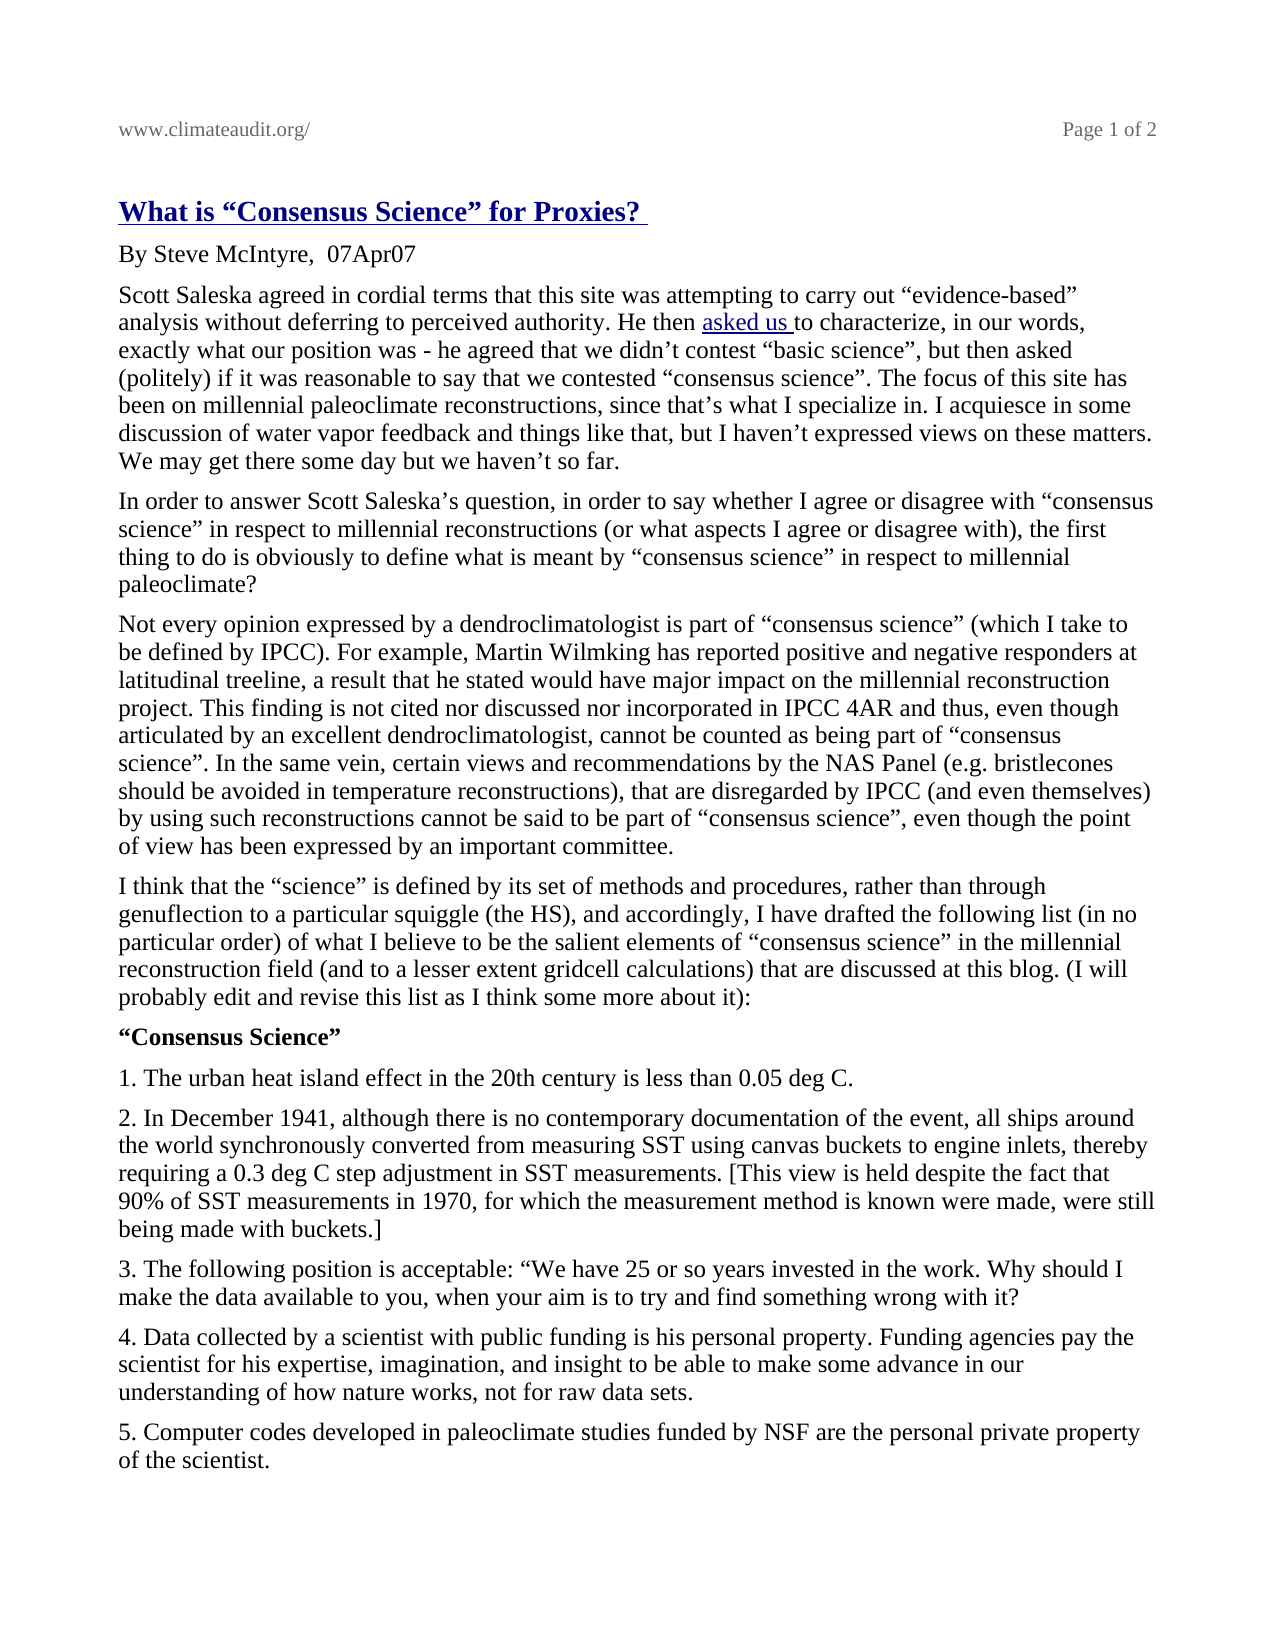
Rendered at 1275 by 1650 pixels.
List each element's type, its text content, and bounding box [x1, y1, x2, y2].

text 4. Data collected by a scientist with public funding is his personal property. Funding agencies pay the scientist for his expertise, imagination, and insight to be able to make some advance in our understanding of how nature works, not for raw data sets. [118, 1323, 1157, 1406]
text I think that the “science” is defined by its set of methods and procedures, rather than through genuflection to a particular squiggle (the HS), and accordingly, I have drafted the following list (in no particular order) of what I believe to be the salient elements of “consensus science” in the millennial reconstruction field (and to a lesser extent gridcell calculations) that are discussed at this blog. (I will probably edit and revise this list as I think some more about it): [118, 872, 1157, 1011]
text 3. The following position is acceptable: “We have 25 or so years invested in the work. Why should I make the data available to you, when your aim is to try and find something wrong with it? [118, 1255, 1157, 1310]
text In order to answer Scott Saleska’s question, in order to say whether I agree or disagree with “consensus science” in respect to millennial reconstructions (or what aspects I agree or disagree with), the first thing to do is obviously to define what is meant by “consensus science” in respect to millennial paleoclimate? [118, 487, 1157, 598]
text “Consensus Science” [118, 1023, 1157, 1051]
subtitle What is “Consensus Science” for Proxies? [118, 196, 1157, 228]
text 5. Computer codes developed in paleoclimate studies funded by NSF are the personal private property of the scientist. [118, 1418, 1157, 1474]
text 1. The urban heat island effect in the 20th century is less than 0.05 deg C. [118, 1064, 1157, 1091]
text Not every opinion expressed by a dendroclimatologist is part of “consensus science” (which I take to be defined by IPCC). For example, Martin Wilmking has reported positive and negative responders at latitudinal treeline, a result that he stated would have major impact on the millennial reconstruction project. This finding is not cited nor discussed nor incorporated in IPCC 4AR and thus, even though articulated by an excellent dendroclimatologist, cannot be counted as being part of “consensus science”. In the same vein, certain views and recommendations by the NAS Panel (e.g. bristlecones should be avoided in temperature reconstructions), that are disregarded by IPCC (and even themselves) by using such reconstructions cannot be said to be part of “consensus science”, even though the point of view has been expressed by an important committee. [118, 611, 1157, 860]
text 2. In December 1941, although there is no contemporary documentation of the event, all ships around the world synchronously converted from measuring SST using canvas buckets to engine inlets, thereby requiring a 0.3 deg C step adjustment in SST measurements. [This view is held despite the fact that 90% of SST measurements in 1970, for which the measurement method is known were made, were still being made with buckets.] [118, 1104, 1157, 1242]
text By Steve McIntyre, 07Apr07 [118, 241, 1157, 268]
text Scott Saleska agreed in cordial terms that this site was attempting to carry out “evidence-based” analysis without deferring to perceived authority. He then asked us to characterize, in our words, exactly what our position was - he agreed that we didn’t contest “basic science”, but then asked (politely) if it was reasonable to say that we contested “consensus science”. The focus of this site has been on millennial paleoclimate reconstructions, since that’s what I specialize in. I acquiesce in some discussion of water vapor feedback and things like that, but I haven’t expressed views on these matters. We may get there some day but we haven’t so far. [118, 281, 1157, 475]
